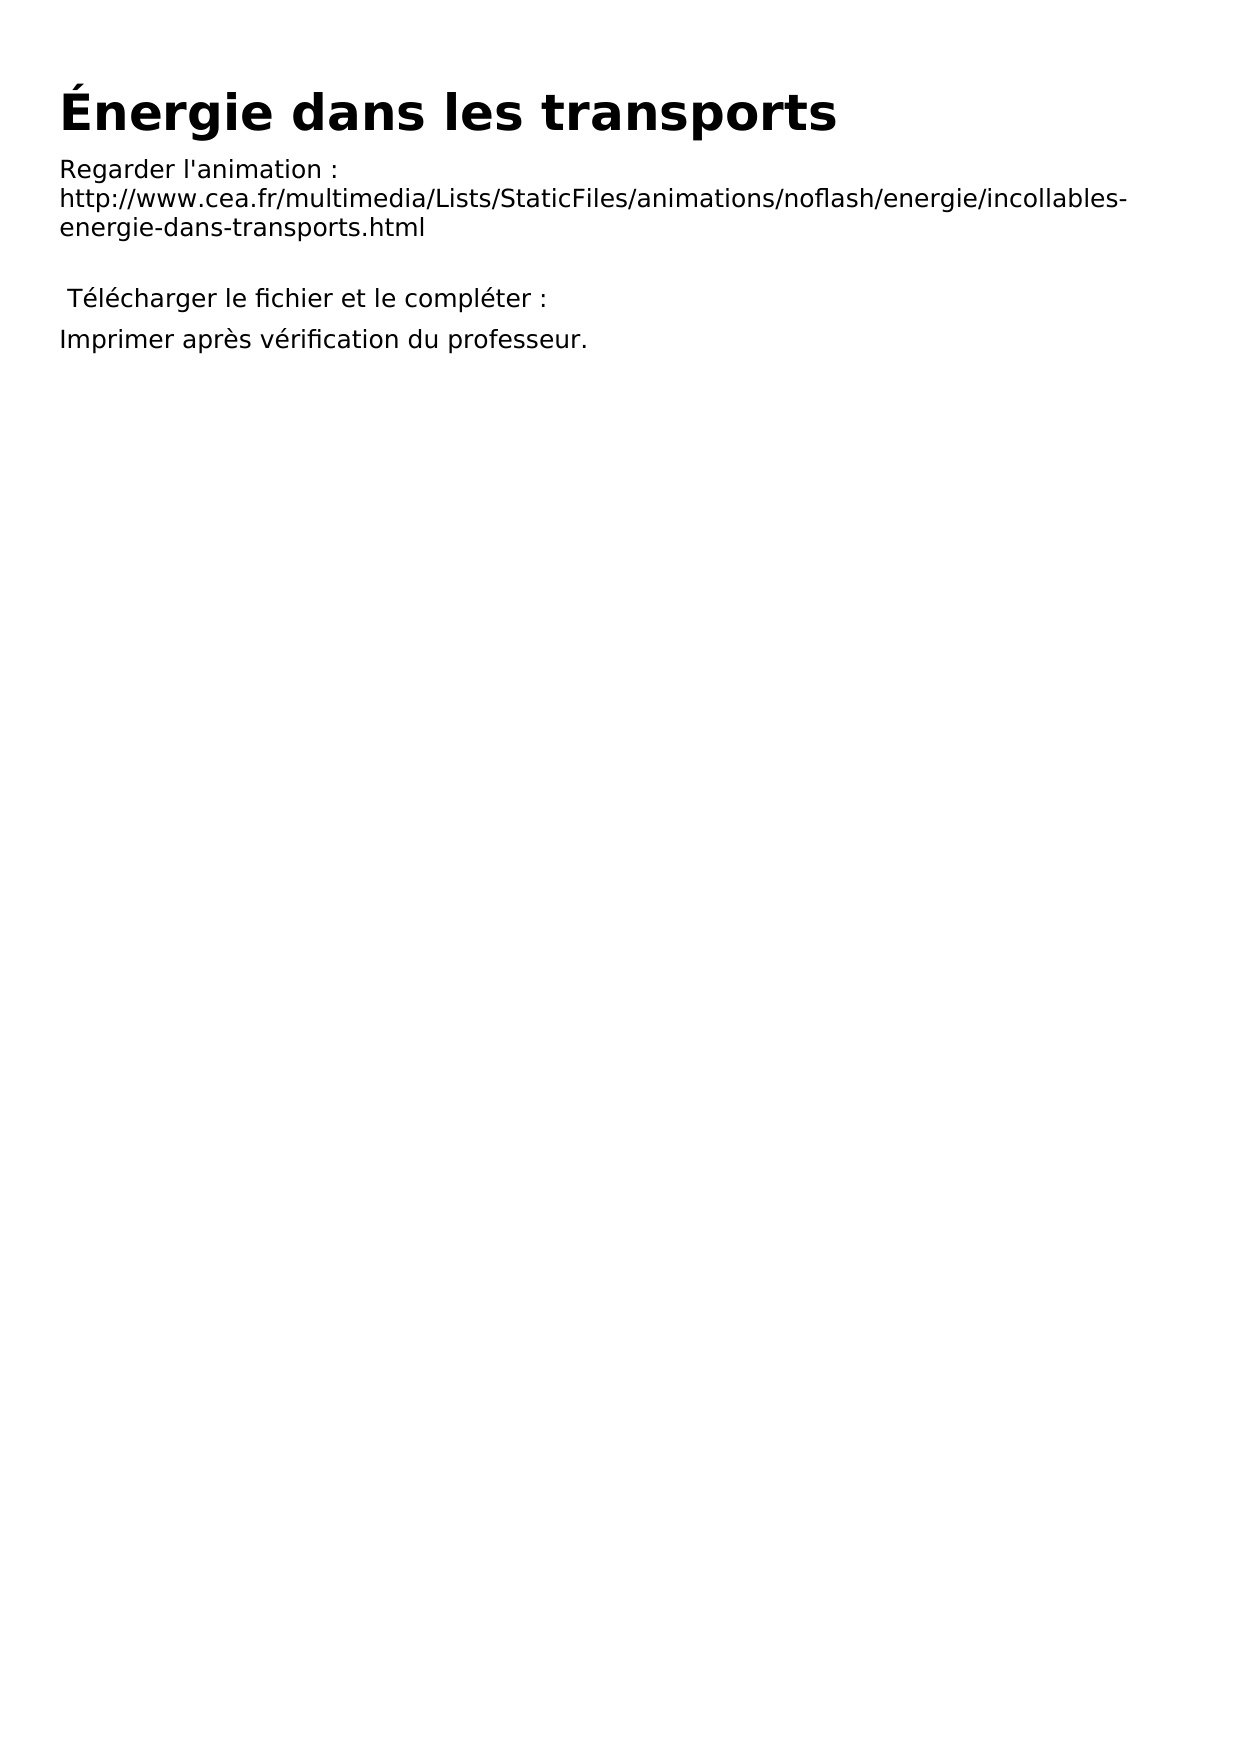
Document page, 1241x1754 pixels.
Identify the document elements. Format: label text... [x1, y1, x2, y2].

text Télécharger le fichier et le compléter : [59, 255, 1181, 313]
text Imprimer après vérification du professeur. [59, 326, 1181, 355]
text Regarder l'animation : http://www.cea.fr/multimedia/Lists/StaticFiles/animations/noflash/energie/incollables-energie-dans-transports.html [59, 155, 1181, 242]
subtitle Énergie dans les transports [59, 84, 1181, 142]
